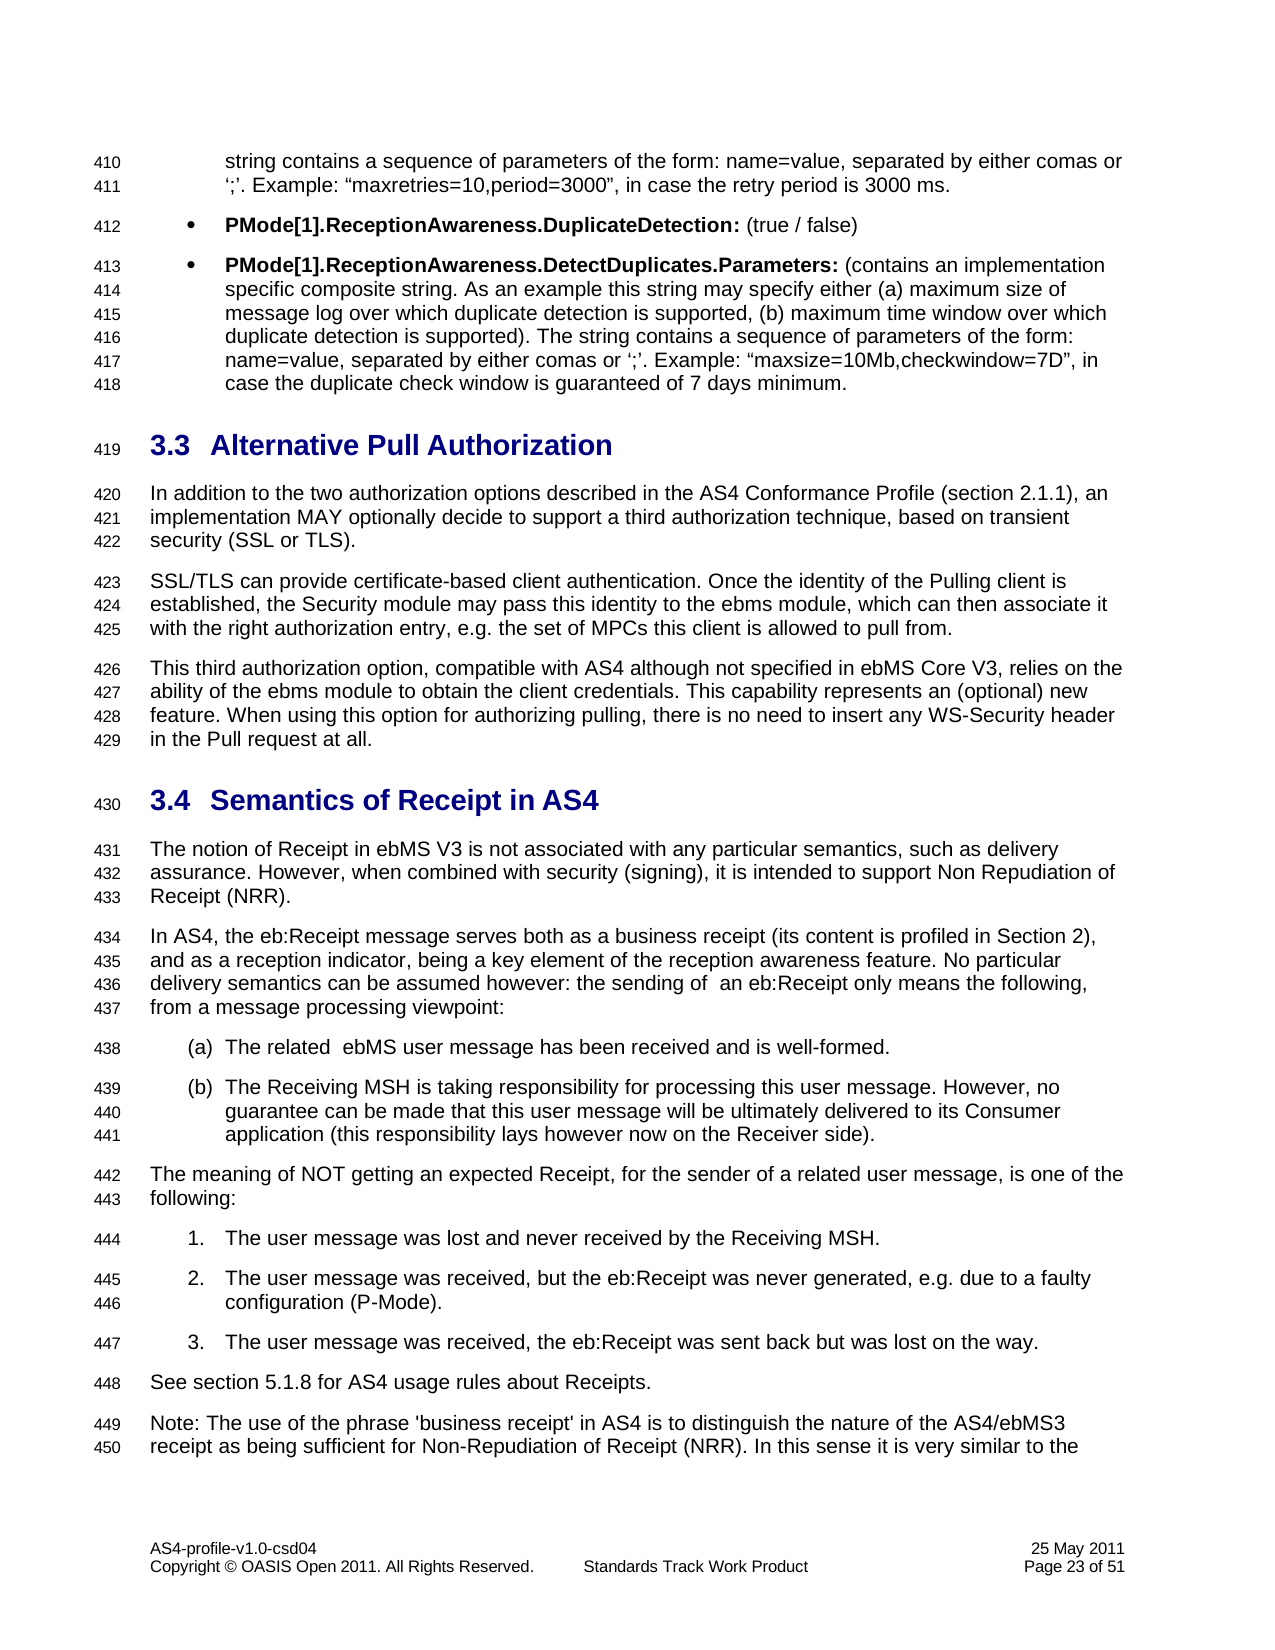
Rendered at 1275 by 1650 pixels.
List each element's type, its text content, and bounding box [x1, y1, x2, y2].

text In AS4, the eb:Receipt message serves both as a business receipt (its content is profiled in Section 2), and as a reception indicator, being a key element of the reception awareness feature. No particular delivery semantics can be assumed however: the sending of an eb:Receipt only means the following, from a message processing viewpoint: [150, 924, 1125, 1019]
list The related ebMS user message has been received and is well-formed. [187, 1035, 1125, 1059]
text The notion of Receipt in ebMS V3 is not associated with any particular semantics, such as delivery assurance. However, when combined with security (signing), it is intended to support Non Repudiation of Receipt (NRR). [150, 837, 1125, 908]
subtitle Alternative Pull Authorization [150, 428, 1125, 461]
list string contains a sequence of parameters of the form: name=value, separated by either comas or ‘;’. Example: “maxretries=10,period=3000”, in case the retry period is 3000 ms. [187, 150, 1125, 197]
list The user message was lost and never received by the Receiving MSH. [187, 1227, 1125, 1250]
text Note: The use of the phrase 'business receipt' in AS4 is to distinguish the nature of the AS4/ebMS3 receipt as being sufficient for Non-Repudiation of Receipt (NRR). In this sense it is very similar to the [150, 1411, 1125, 1458]
list The user message was received, the eb:Receipt was sent back but was lost on the way. [187, 1331, 1125, 1354]
text This third authorization option, compatible with AS4 although not specified in ebMS Core V3, relies on the ability of the ebms module to obtain the client credentials. This capability represents an (optional) new feature. When using this option for authorizing pulling, there is no need to insert any WS-Security header in the Pull request at all. [150, 656, 1125, 751]
text See section 5.1.8 for AS4 usage rules about Receipts. [150, 1371, 1125, 1394]
list The Receiving MSH is taking responsibility for processing this user message. However, no guarantee can be made that this user message will be ultimately delivered to its Consumer application (this responsibility lays however now on the Receiver side). [187, 1076, 1125, 1146]
subtitle Semantics of Receipt in AS4 [150, 784, 1125, 816]
list PMode[1].ReceptionAwareness.DetectDuplicates.Parameters: (contains an implementation specific composite string. As an example this string may specify either (a) maximum size of message log over which duplicate detection is supported, (b) maximum time window over which duplicate detection is supported). The string contains a sequence of parameters of the form: name=value, separated by either comas or ‘;’. Example: “maxsize=10Mb,checkwindow=7D”, in case the duplicate check window is guaranteed of 7 days minimum. [187, 254, 1125, 395]
text In addition to the two authorization options described in the AS4 Conformance Profile (section 2.1.1), an implementation MAY optionally decide to support a third authorization technique, based on transient security (SSL or TLS). [150, 482, 1125, 552]
text The meaning of NOT getting an expected Receipt, for the sender of a related user message, is one of the following: [150, 1163, 1125, 1210]
list The user message was received, but the eb:Receipt was never generated, e.g. due to a faulty configuration (P-Mode). [187, 1267, 1125, 1314]
text SSL/TLS can provide certificate-based client authentication. Once the identity of the Pulling client is established, the Security module may pass this identity to the ebms module, which can then associate it with the right authorization entry, e.g. the set of MPCs this client is allowed to pull from. [150, 569, 1125, 640]
list PMode[1].ReceptionAwareness.DuplicateDetection: (true / false) [187, 214, 1125, 237]
